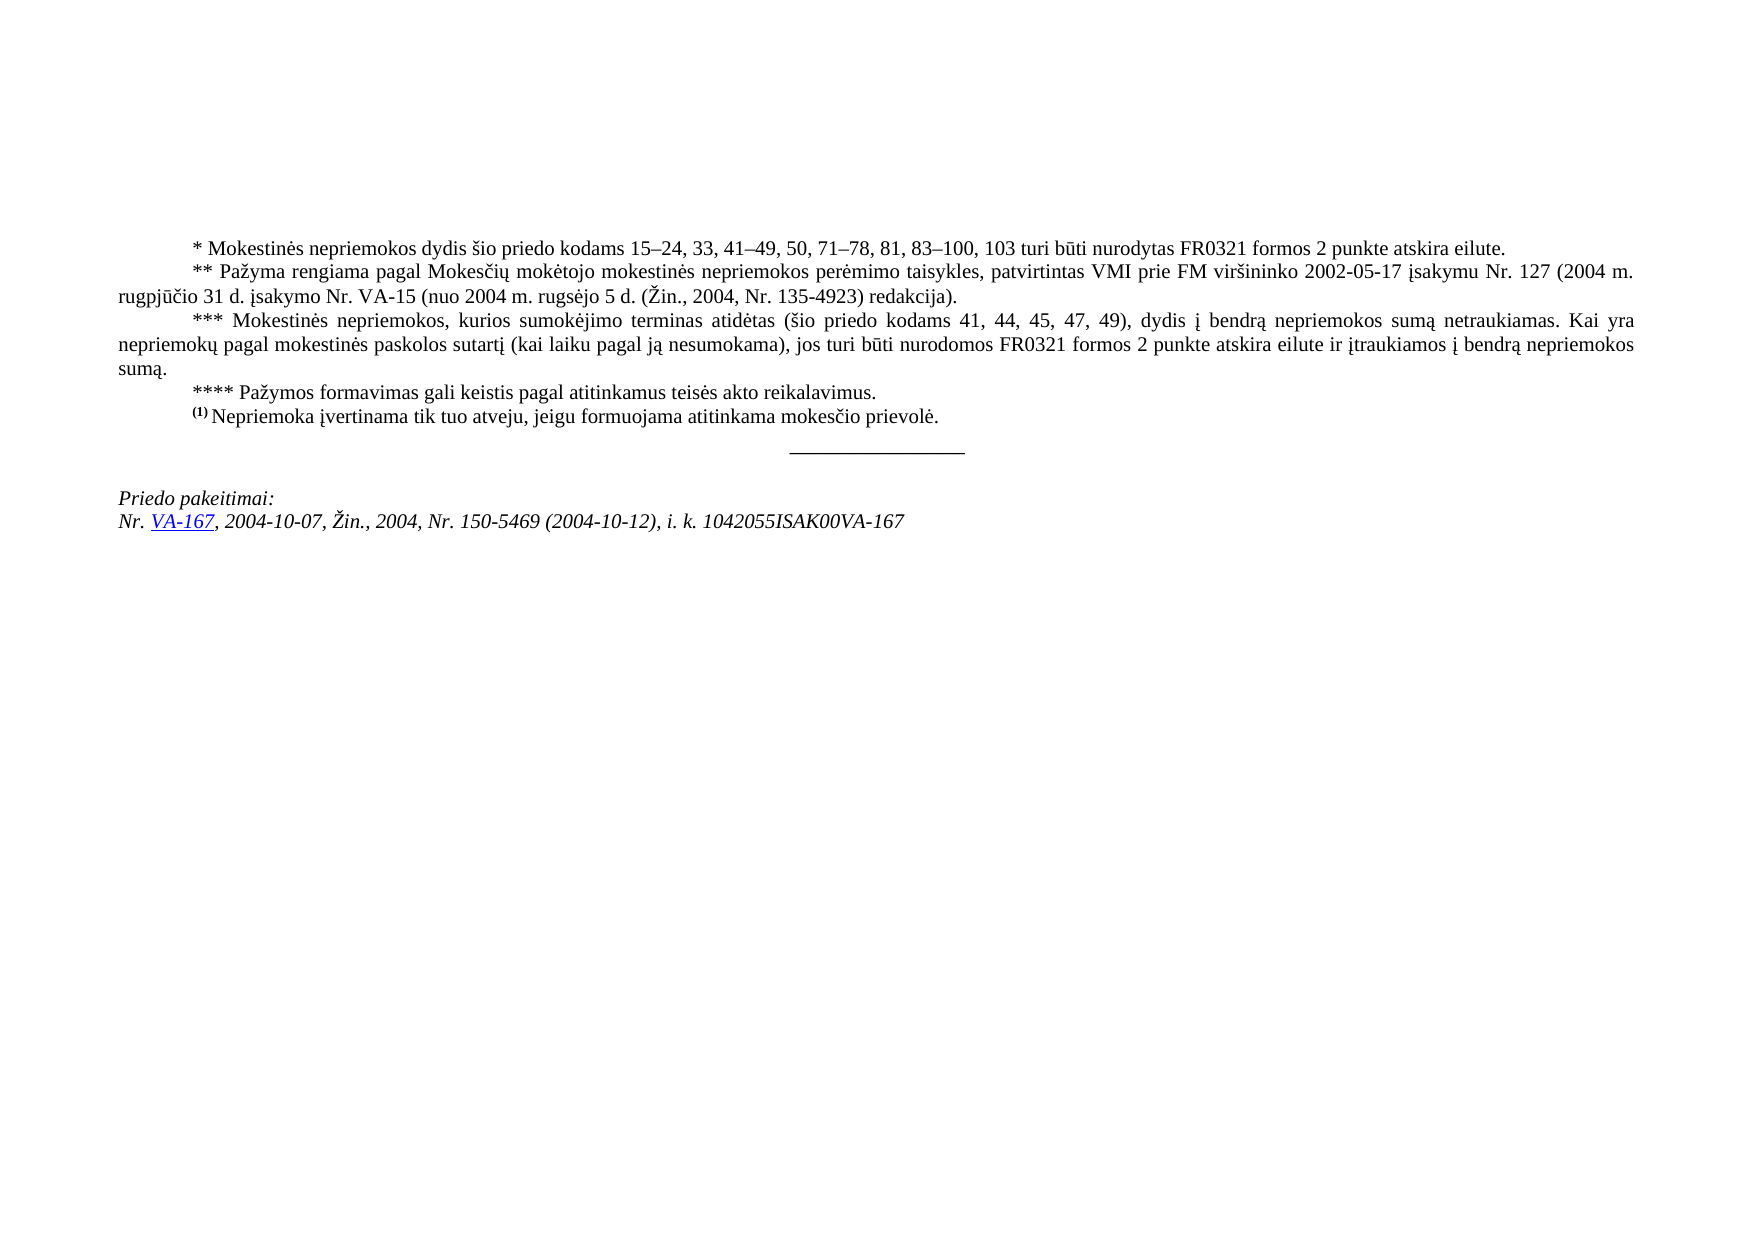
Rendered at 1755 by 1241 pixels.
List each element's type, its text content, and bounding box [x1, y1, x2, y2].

text (1) Nepriemoka įvertinama tik tuo atveju, jeigu formuojama atitinkama mokesčio prievolė. [118, 404, 1636, 428]
text *** Mokestinės nepriemokos, kurios sumokėjimo terminas atidėtas (šio priedo kodams 41, 44, 45, 47, 49), dydis į bendrą nepriemokos sumą netraukiamas. Kai yra nepriemokų pagal mokestinės paskolos sutartį (kai laiku pagal ją nesumokama), jos turi būti nurodomos FR0321 formos 2 punkte atskira eilute ir įtraukiamos į bendrą nepriemokos sumą. [118, 308, 1636, 380]
text Nr. VA-167, 2004-10-07, Žin., 2004, Nr. 150-5469 (2004-10-12), i. k. 1042055ISAK00VA-167 [118, 509, 1636, 533]
text ______________ [118, 428, 1636, 457]
text Priedo pakeitimai: [118, 485, 1636, 509]
text * Mokestinės nepriemokos dydis šio priedo kodams 15–24, 33, 41–49, 50, 71–78, 81, 83–100, 103 turi būti nurodytas FR0321 formos 2 punkte atskira eilute. [118, 235, 1636, 259]
text **** Pažymos formavimas gali keistis pagal atitinkamus teisės akto reikalavimus. [118, 380, 1636, 404]
text ** Pažyma rengiama pagal Mokesčių mokėtojo mokestinės nepriemokos perėmimo taisykles, patvirtintas VMI prie FM viršininko 2002-05-17 įsakymu Nr. 127 (2004 m. rugpjūčio 31 d. įsakymo Nr. VA-15 (nuo 2004 m. rugsėjo 5 d. (Žin., 2004, Nr. 135-4923) redakcija). [118, 259, 1636, 308]
